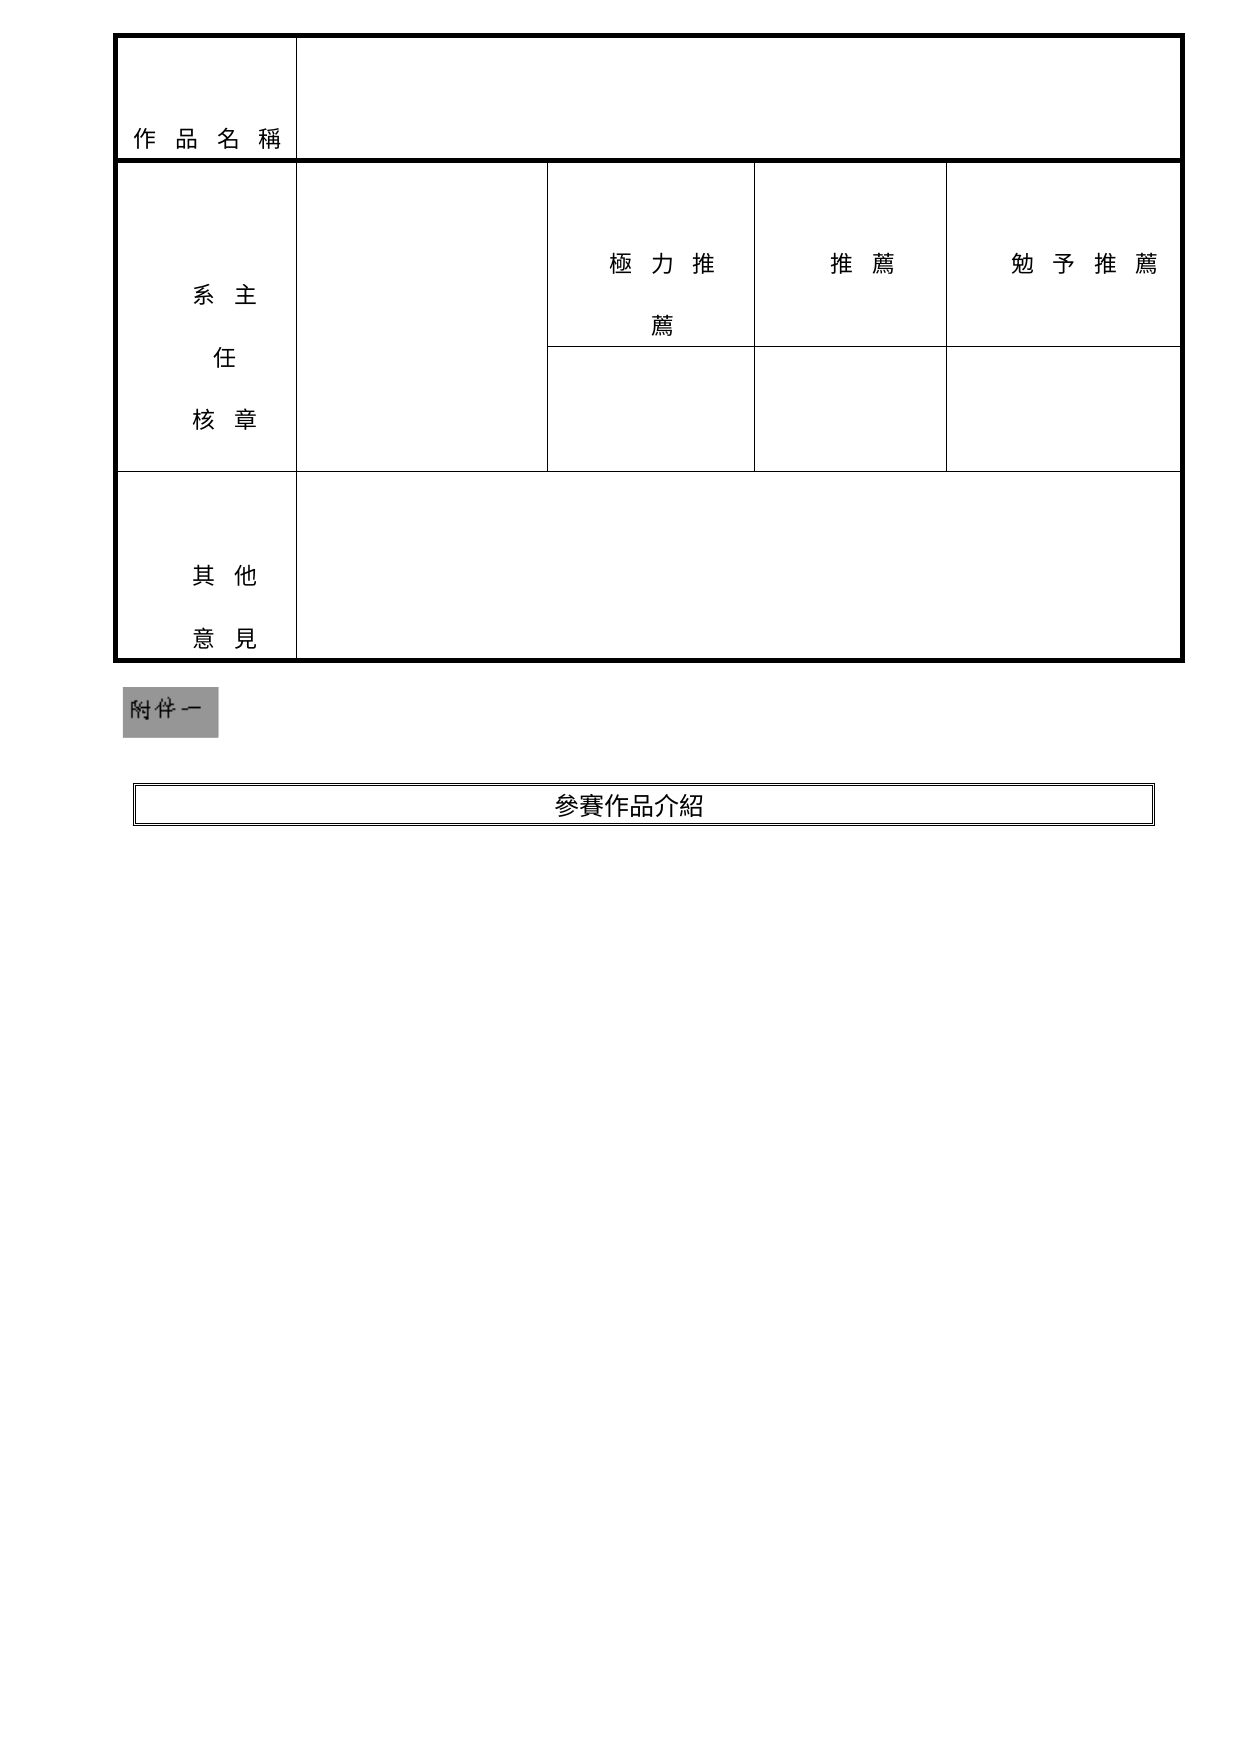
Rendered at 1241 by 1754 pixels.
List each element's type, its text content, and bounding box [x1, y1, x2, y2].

table_cell 系主任 核章 [118, 163, 296, 471]
table_header 參賽作品介紹 [136, 786, 1152, 823]
table_cell [297, 472, 1180, 658]
table_header [297, 38, 1180, 158]
table_cell [548, 347, 754, 471]
table_cell 極力推薦 [548, 163, 754, 346]
table_cell 推薦 [755, 163, 946, 346]
table_cell 勉予推薦 [947, 163, 1180, 346]
table_cell [297, 163, 547, 471]
table_cell 其他意見 [118, 472, 296, 658]
table_cell [755, 347, 946, 471]
table_header 作品名稱 [118, 38, 296, 158]
table_cell [947, 347, 1180, 471]
